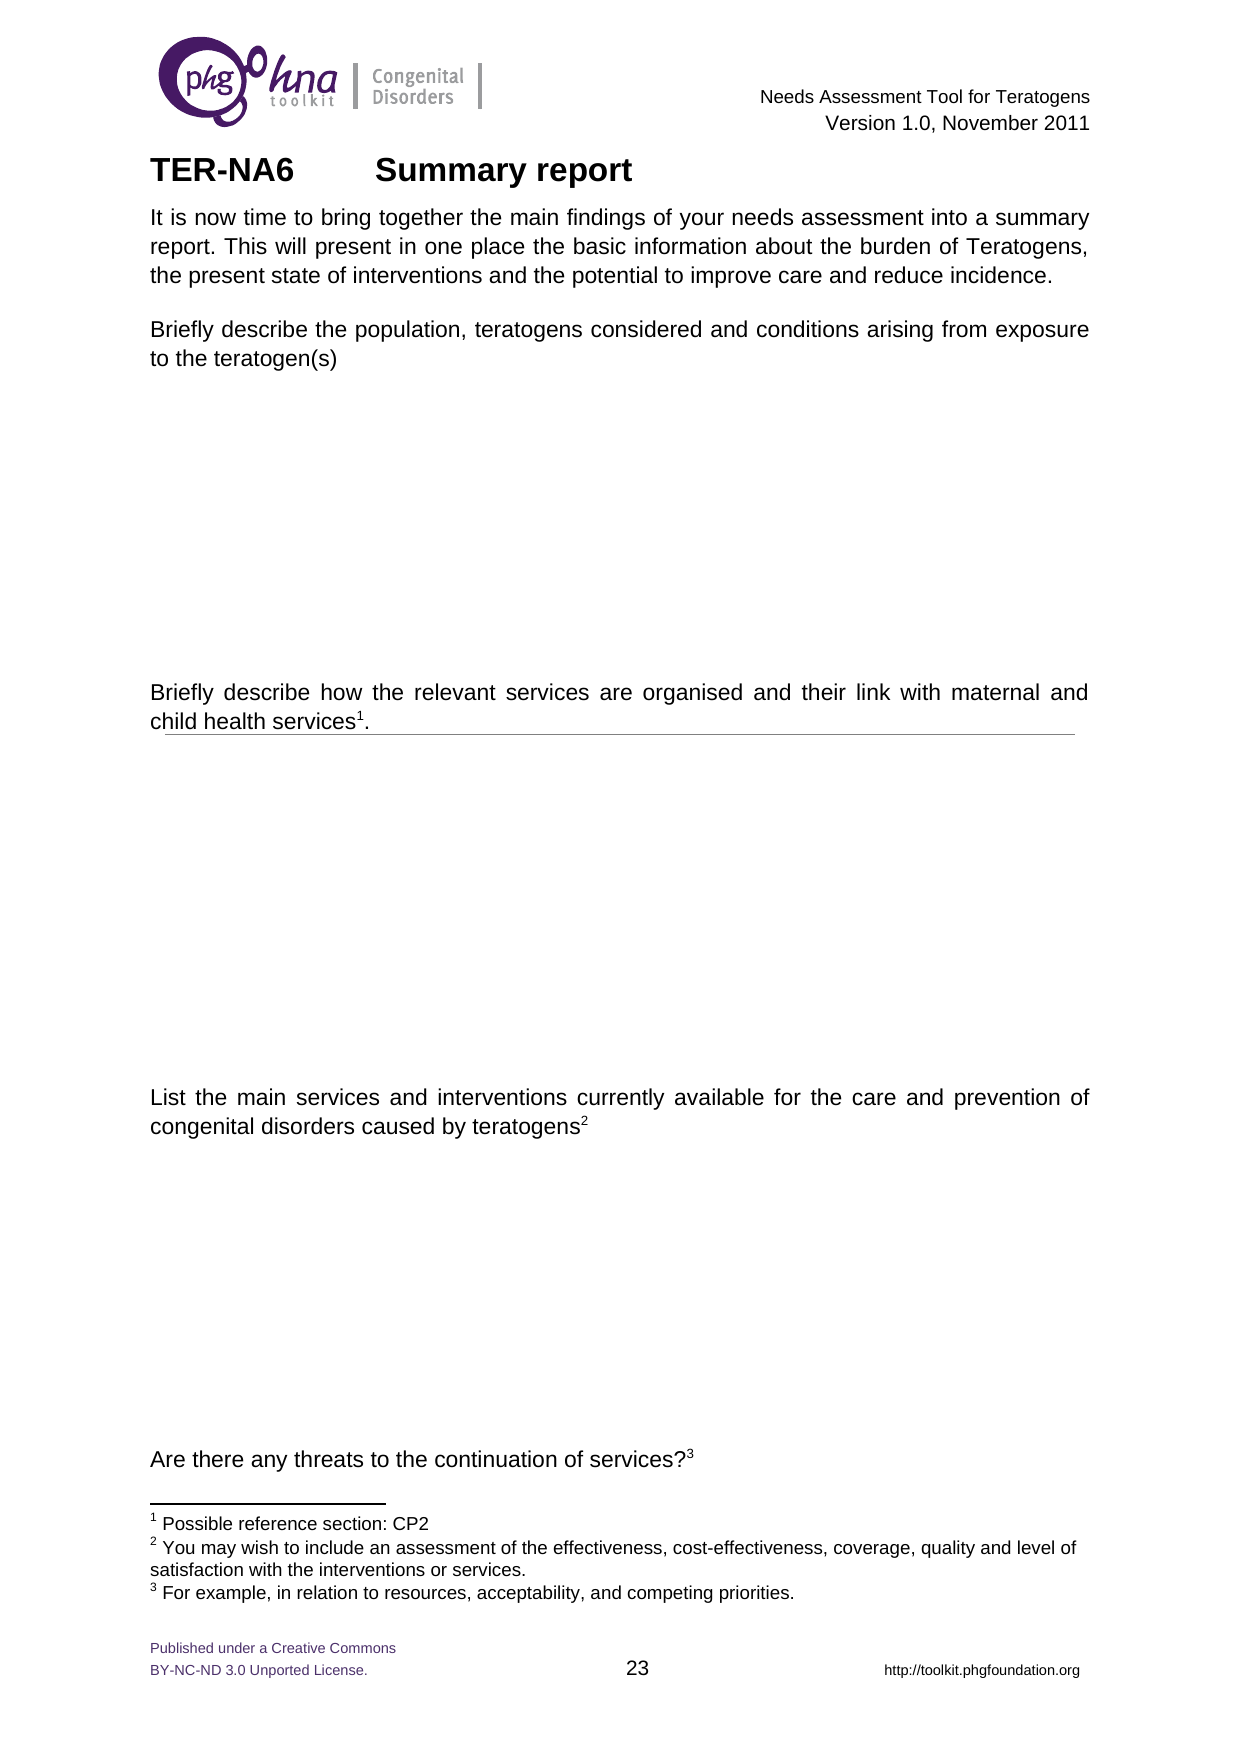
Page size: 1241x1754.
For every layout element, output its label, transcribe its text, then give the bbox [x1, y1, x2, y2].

text You may wish to include an assessment of the effectiveness, cost-effectiveness, coverage, quality and level of satisfaction with the interventions or services. [150, 1534, 1090, 1580]
subtitle Briefly describe how the relevant services are organised and their link with maternal and child health services. [150, 676, 1090, 734]
subtitle List the main services and interventions currently available for the care and prevention of congenital disorders caused by teratogens [150, 1081, 1090, 1139]
subtitle TER-NA6 Summary report [150, 150, 1090, 188]
text Possible reference section: CP2 [150, 1511, 1090, 1534]
subtitle Are there any threats to the continuation of services? [150, 1444, 1090, 1473]
text It is now time to bring together the main findings of your needs assessment into a summary report. This will present in one place the basic information about the burden of Teratogens, the present state of interventions and the potential to improve care and reduce incidence. [150, 201, 1090, 288]
text For example, in relation to resources, acceptability, and competing priorities. [150, 1580, 1090, 1604]
subtitle Briefly describe the population, teratogens considered and conditions arising from exposure to the teratogen(s) [150, 313, 1090, 372]
